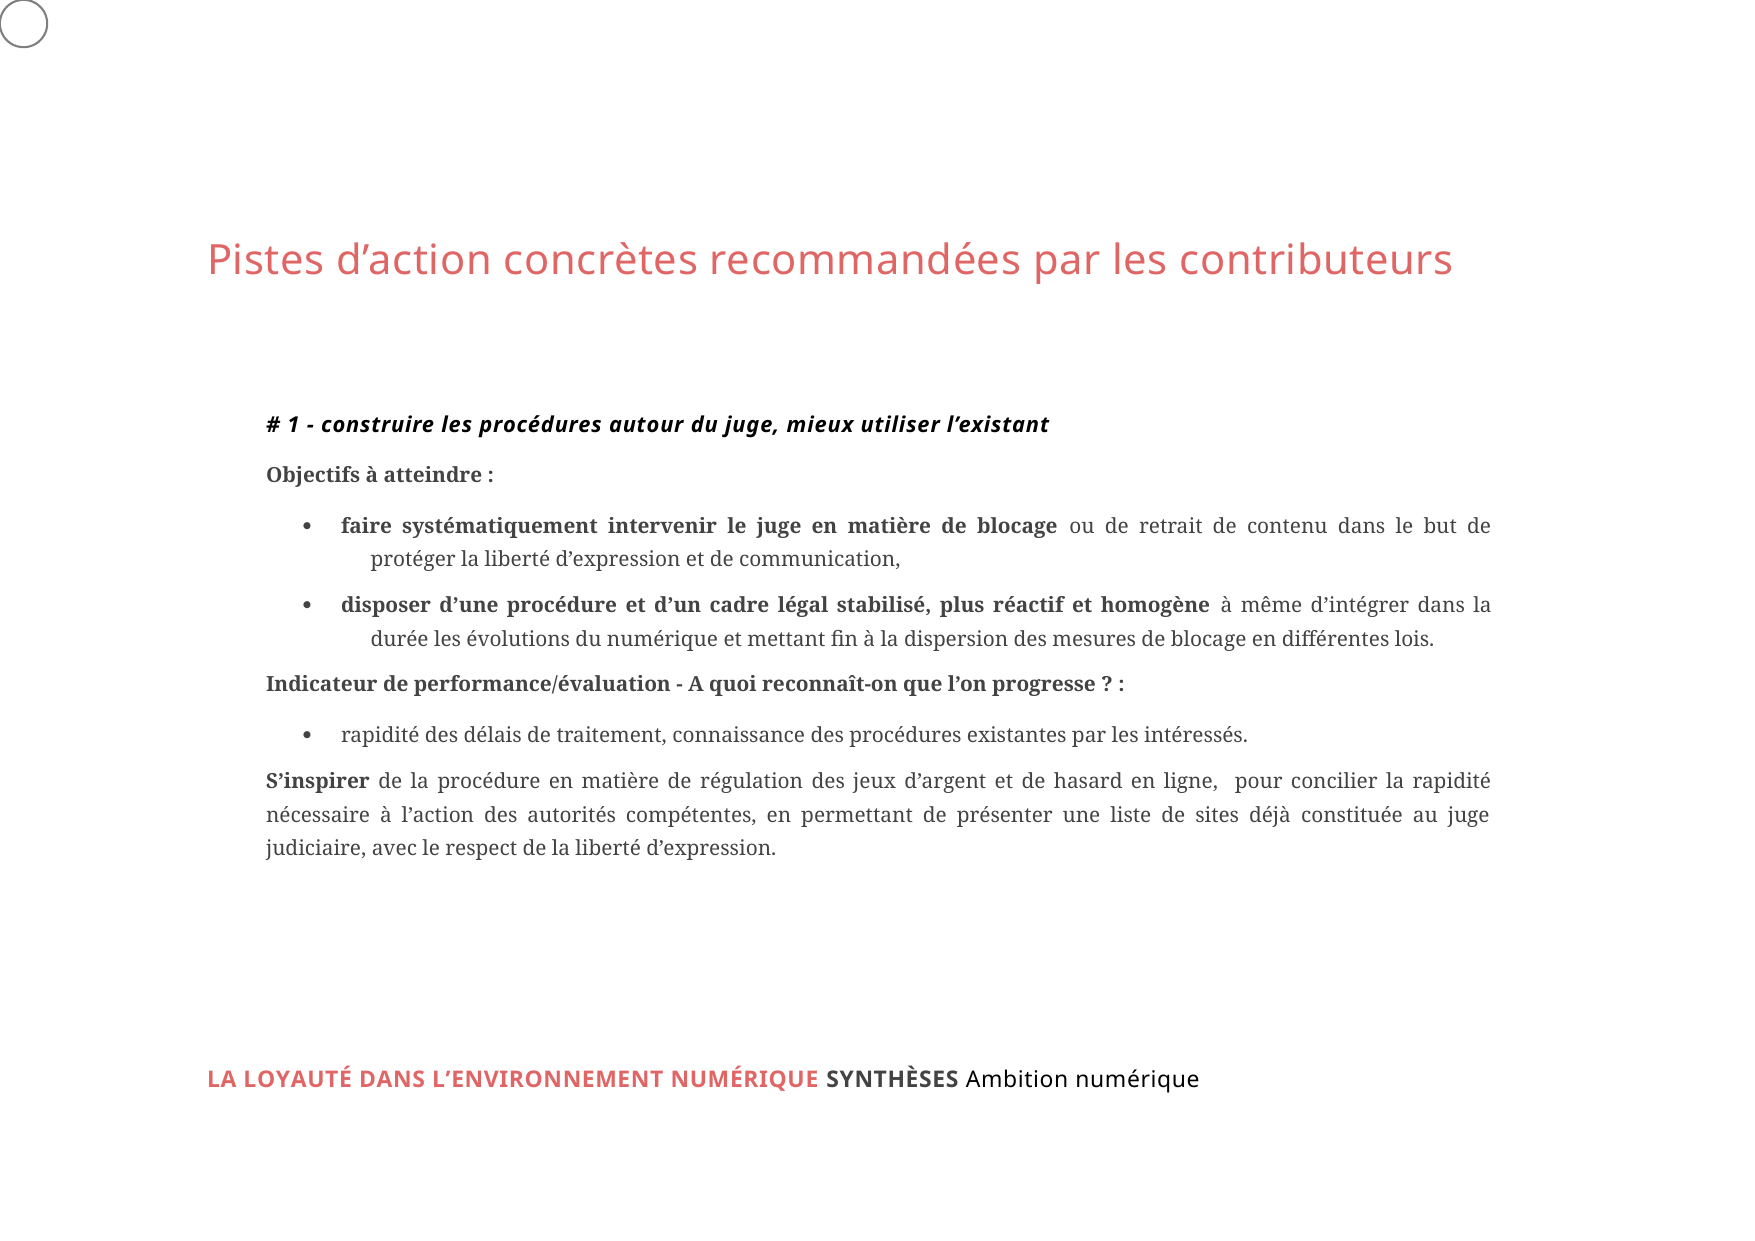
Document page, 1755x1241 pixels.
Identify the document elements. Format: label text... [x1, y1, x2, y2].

list disposer d’une procédure et d’un cadre légal stabilisé, plus réactif et homogène à même d’intégrer dans la durée les évolutions du numérique et mettant fin à la dispersion des mesures de blocage en différentes lois. [303, 586, 1492, 653]
list rapidité des délais de traitement, connaissance des procédures existantes par les intéressés. [303, 716, 1492, 749]
text Indicateur de performance/évaluation - A quoi reconnaît-on que l’on progresse ? : [266, 665, 1492, 698]
text Pistes d’action concrètes recommandées par les contributeurs [207, 230, 1547, 287]
list faire systématiquement intervenir le juge en matière de blocage ou de retrait de contenu dans le but de protéger la liberté d’expression et de communication, [303, 507, 1492, 573]
text # 1 - construire les procédures autour du juge, mieux utiliser l’existant [266, 409, 1551, 439]
text Objectifs à atteindre : [266, 456, 1492, 489]
text S’inspirer de la procédure en matière de régulation des jeux d’argent et de hasard en ligne, pour concilier la rapidité nécessaire à l’action des autorités compétentes, en permettant de présenter une liste de sites déjà constituée au juge judiciaire, avec le respect de la liberté d’expression. [266, 762, 1492, 862]
